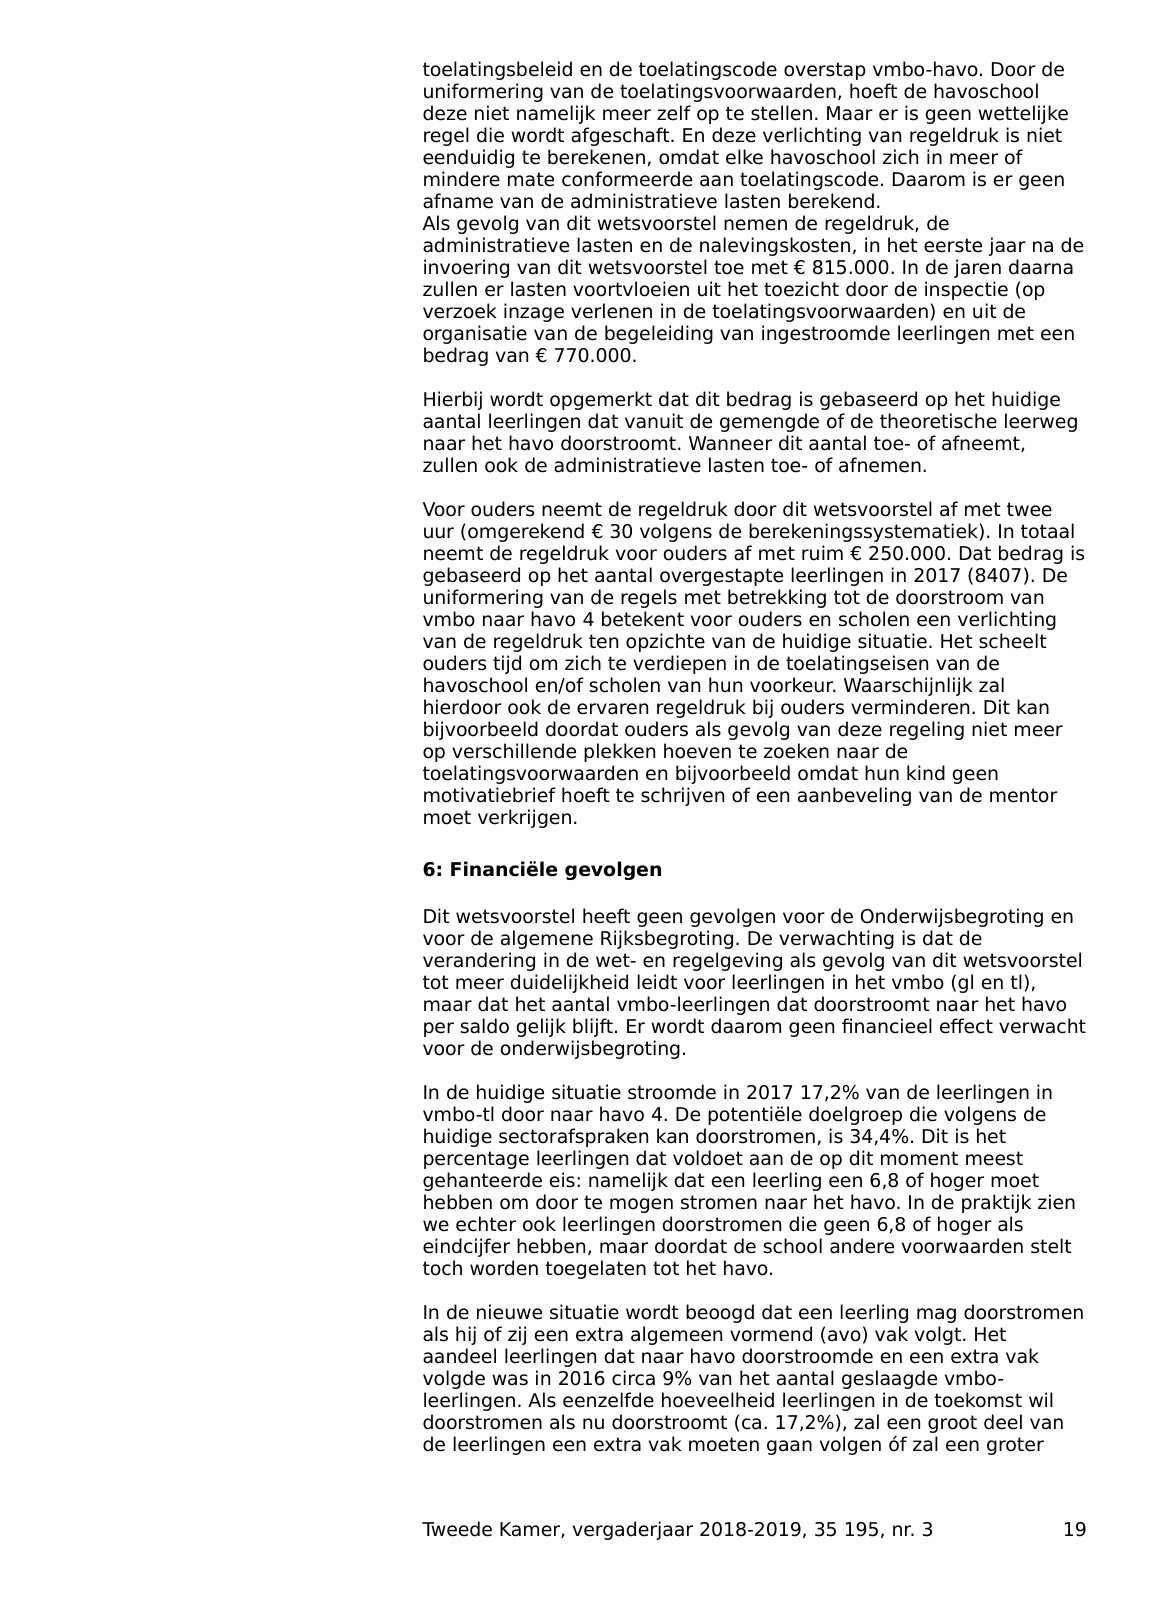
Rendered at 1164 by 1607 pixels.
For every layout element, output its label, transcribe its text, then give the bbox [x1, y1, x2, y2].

text In de huidige situatie stroomde in 2017 17,2% van de leerlingen in vmbo-tl door naar havo 4. De potentiële doelgroep die volgens de huidige sectorafspraken kan doorstromen, is 34,4%. Dit is het percentage leerlingen dat voldoet aan de op dit moment meest gehanteerde eis: namelijk dat een leerling een 6,8 of hoger moet hebben om door te mogen stromen naar het havo. In de praktijk zien we echter ook leerlingen doorstromen die geen 6,8 of hoger als eindcijfer hebben, maar doordat de school andere voorwaarden stelt toch worden toegelaten tot het havo. [422, 1082, 1087, 1279]
text Als gevolg van dit wetsvoorstel nemen de regeldruk, de administratieve lasten en de nalevingskosten, in het eerste jaar na de invoering van dit wetsvoorstel toe met € 815.000. In de jaren daarna zullen er lasten voortvloeien uit het toezicht door de inspectie (op verzoek inzage verlenen in de toelatingsvoorwaarden) en uit de organisatie van de begeleiding van ingestroomde leerlingen met een bedrag van € 770.000. [422, 213, 1087, 367]
text In de nieuwe situatie wordt beoogd dat een leerling mag doorstromen als hij of zij een extra algemeen vormend (avo) vak volgt. Het aandeel leerlingen dat naar havo doorstroomde en een extra vak volgde was in 2016 circa 9% van het aantal geslaagde vmbo-leerlingen. Als eenzelfde hoeveelheid leerlingen in de toekomst wil doorstromen als nu doorstroomt (ca. 17,2%), zal een groot deel van de leerlingen een extra vak moeten gaan volgen óf zal een groter [422, 1302, 1087, 1456]
text Voor ouders neemt de regeldruk door dit wetsvoorstel af met twee uur (omgerekend € 30 volgens de berekeningssystematiek). In totaal neemt de regeldruk voor ouders af met ruim € 250.000. Dat bedrag is gebaseerd op het aantal overgestapte leerlingen in 2017 (8407). De uniformering van de regels met betrekking tot de doorstroom van vmbo naar havo 4 betekent voor ouders en scholen een verlichting van de regeldruk ten opzichte van de huidige situatie. Het scheelt ouders tijd om zich te verdiepen in de toelatingseisen van de havoschool en/of scholen van hun voorkeur. Waarschijnlijk zal hierdoor ook de ervaren regeldruk bij ouders verminderen. Dit kan bijvoorbeeld doordat ouders als gevolg van deze regeling niet meer op verschillende plekken hoeven te zoeken naar de toelatingsvoorwaarden en bijvoorbeeld omdat hun kind geen motivatiebrief hoeft te schrijven of een aanbeveling van de mentor moet verkrijgen. [422, 499, 1087, 829]
text Hierbij wordt opgemerkt dat dit bedrag is gebaseerd op het huidige aantal leerlingen dat vanuit de gemengde of de theoretische leerweg naar het havo doorstroomt. Wanneer dit aantal toe- of afneemt, zullen ook de administratieve lasten toe- of afnemen. [422, 389, 1087, 477]
subtitle 6: Financiële gevolgen [422, 859, 1087, 881]
text toelatingsbeleid en de toelatingscode overstap vmbo-havo. Door de uniformering van de toelatingsvoorwaarden, hoeft de havoschool deze niet namelijk meer zelf op te stellen. Maar er is geen wettelijke regel die wordt afgeschaft. En deze verlichting van regeldruk is niet eenduidig te berekenen, omdat elke havoschool zich in meer of mindere mate conformeerde aan toelatingscode. Daarom is er geen afname van de administratieve lasten berekend. [422, 59, 1087, 213]
text Dit wetsvoorstel heeft geen gevolgen voor de Onderwijsbegroting en voor de algemene Rijksbegroting. De verwachting is dat de verandering in de wet- en regelgeving als gevolg van dit wetsvoorstel tot meer duidelijkheid leidt voor leerlingen in het vmbo (gl en tl), maar dat het aantal vmbo-leerlingen dat doorstroomt naar het havo per saldo gelijk blijft. Er wordt daarom geen financieel effect verwacht voor de onderwijsbegroting. [422, 906, 1087, 1059]
